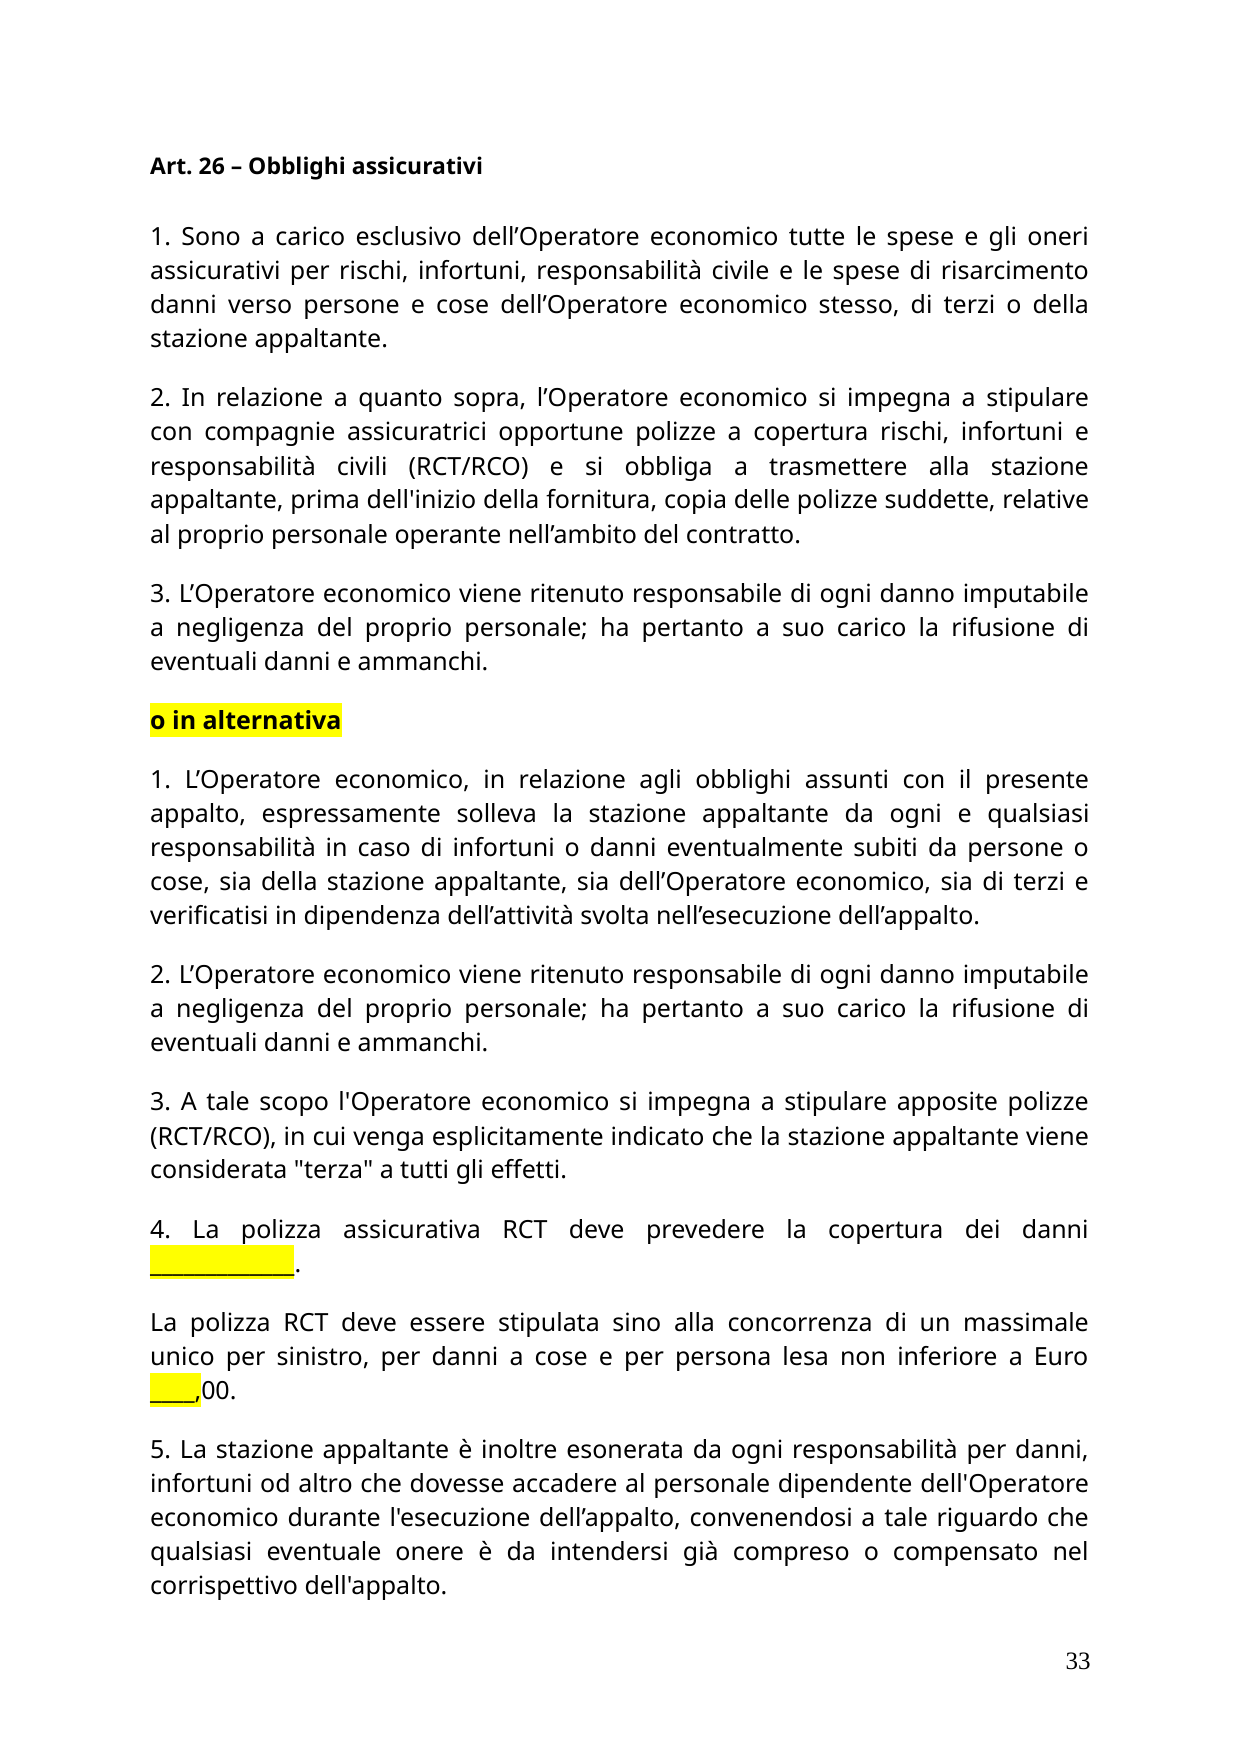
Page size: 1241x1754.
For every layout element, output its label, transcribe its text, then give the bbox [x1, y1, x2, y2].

text o in alternativa [150, 702, 1090, 737]
text La polizza RCT deve essere stipulata sino alla concorrenza di un massimale unico per sinistro, per danni a cose e per persona lesa non inferiore a Euro ____,00. [150, 1304, 1090, 1407]
text 2. L’Operatore economico viene ritenuto responsabile di ogni danno imputabile a negligenza del proprio personale; ha pertanto a suo carico la rifusione di eventuali danni e ammanchi. [150, 957, 1090, 1059]
text 3. A tale scopo l'Operatore economico si impegna a stipulare apposite polizze (RCT/RCO), in cui venga esplicitamente indicato che la stazione appaltante viene considerata "terza" a tutti gli effetti. [150, 1084, 1090, 1186]
subtitle Art. 26 – Obblighi assicurativi [150, 150, 1090, 181]
text 1. L’Operatore economico, in relazione agli obblighi assunti con il presente appalto, espressamente solleva la stazione appaltante da ogni e qualsiasi responsabilità in caso di infortuni o danni eventualmente subiti da persone o cose, sia della stazione appaltante, sia dell’Operatore economico, sia di terzi e verificatisi in dipendenza dell’attività svolta nell’esecuzione dell’appalto. [150, 762, 1090, 932]
text 3. L’Operatore economico viene ritenuto responsabile di ogni danno imputabile a negligenza del proprio personale; ha pertanto a suo carico la rifusione di eventuali danni e ammanchi. [150, 575, 1090, 677]
text 1. Sono a carico esclusivo dell’Operatore economico tutte le spese e gli oneri assicurativi per rischi, infortuni, responsabilità civile e le spese di risarcimento danni verso persone e cose dell’Operatore economico stesso, di terzi o della stazione appaltante. [150, 219, 1090, 355]
text 5. La stazione appaltante è inoltre esonerata da ogni responsabilità per danni, infortuni od altro che dovesse accadere al personale dipendente dell'Operatore economico durante l'esecuzione dell’appalto, convenendosi a tale riguardo che qualsiasi eventuale onere è da intendersi già compreso o compensato nel corrispettivo dell'appalto. [150, 1432, 1090, 1602]
text 2. In relazione a quanto sopra, l’Operatore economico si impegna a stipulare con compagnie assicuratrici opportune polizze a copertura rischi, infortuni e responsabilità civili (RCT/RCO) e si obbliga a trasmettere alla stazione appaltante, prima dell'inizio della fornitura, copia delle polizze suddette, relative al proprio personale operante nell’ambito del contratto. [150, 380, 1090, 550]
text 4. La polizza assicurativa RCT deve prevedere la copertura dei danni _____________. [150, 1211, 1090, 1279]
